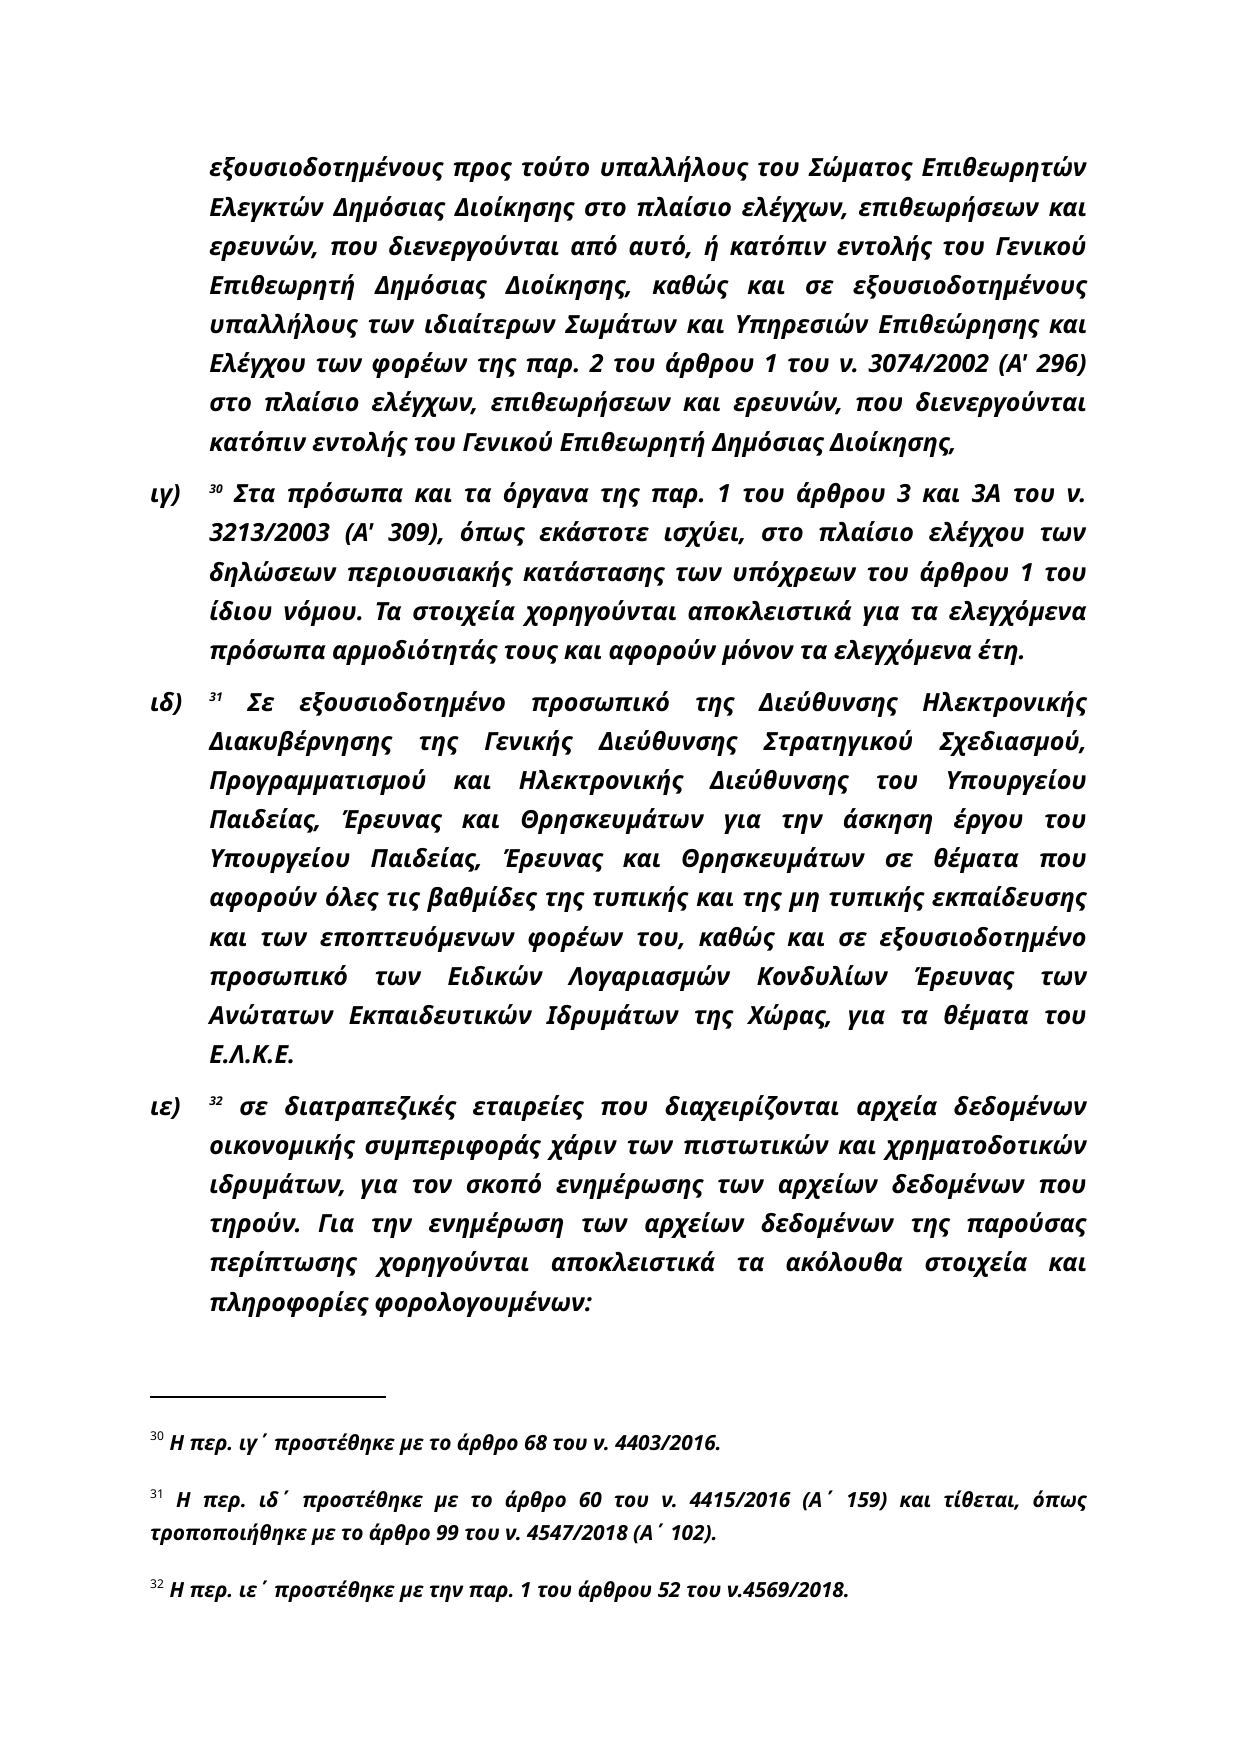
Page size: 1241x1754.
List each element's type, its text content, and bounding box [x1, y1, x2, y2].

text Η περ. ιδ΄ προστέθηκε με το άρθρο 60 του ν. 4415/2016 (Α΄ 159) και τίθεται, όπως τροποποιήθηκε με το άρθρο 99 του ν. 4547/2018 (Α΄ 102). [150, 1485, 1090, 1546]
list ιδ) Σε εξουσιοδοτημένο προσωπικό της Διεύθυνσης Ηλεκτρονικής Διακυβέρνησης της Γενικής Διεύθυνσης Στρατηγικού Σχεδιασμού, Προγραμματισμού και Ηλεκτρονικής Διεύθυνσης του Υπουργείου Παιδείας, Έρευνας και Θρησκευμάτων για την άσκηση έργου του Υπουργείου Παιδείας, Έρευνας και Θρησκευμάτων σε θέματα που αφορούν όλες τις βαθμίδες της τυπικής και της μη τυπικής εκπαίδευσης και των εποπτευόμενων φορέων του, καθώς και σε εξουσιοδοτημένο προσωπικό των Ειδικών Λογαριασμών Κονδυλίων Έρευνας των Ανώτατων Εκπαιδευτικών Ιδρυμάτων της Χώρας, για τα θέματα του Ε.Λ.Κ.Ε. [150, 684, 1090, 1071]
list ιε) σε διατραπεζικές εταιρείες που διαχειρίζονται αρχεία δεδομένων οικονομικής συμπεριφοράς χάριν των πιστωτικών και χρηματοδοτικών ιδρυμάτων, για τον σκοπό ενημέρωσης των αρχείων δεδομένων που τηρούν. Για την ενημέρωση των αρχείων δεδομένων της παρούσας περίπτωσης χορηγούνται αποκλειστικά τα ακόλουθα στοιχεία και πληροφορίες φορολογουμένων: [150, 1088, 1090, 1318]
list ιγ) Στα πρόσωπα και τα όργανα της παρ. 1 του άρθρου 3 και 3Α του ν. 3213/2003 (Α' 309), όπως εκάστοτε ισχύει, στο πλαίσιο ελέγχου των δηλώσεων περιουσιακής κατάστασης των υπόχρεων του άρθρου 1 του ίδιου νόμου. Τα στοιχεία χορηγούνται αποκλειστικά για τα ελεγχόμενα πρόσωπα αρμοδιότητάς τους και αφορούν μόνον τα ελεγχόμενα έτη. [150, 476, 1090, 667]
list εξουσιοδοτημένους προς τούτο υπαλλήλους του Σώματος Επιθεωρητών Ελεγκτών Δημόσιας Διοίκησης στο πλαίσιο ελέγχων, επιθεωρήσεων και ερευνών, που διενεργούνται από αυτό, ή κατόπιν εντολής του Γενικού Επιθεωρητή Δημόσιας Διοίκησης, καθώς και σε εξουσιοδοτημένους υπαλλήλους των ιδιαίτερων Σωμάτων και Υπηρεσιών Επιθεώρησης και Ελέγχου των φορέων της παρ. 2 του άρθρου 1 του ν. 3074/2002 (Α' 296) στο πλαίσιο ελέγχων, επιθεωρήσεων και ερευνών, που διενεργούνται κατόπιν εντολής του Γενικού Επιθεωρητή Δημόσιας Διοίκησης, [150, 150, 1090, 458]
text H περ. ιε΄ προστέθηκε με την παρ. 1 του άρθρου 52 του ν.4569/2018. [150, 1576, 1090, 1604]
text Η περ. ιγ΄ προστέθηκε με το άρθρο 68 του ν. 4403/2016. [150, 1428, 1090, 1456]
